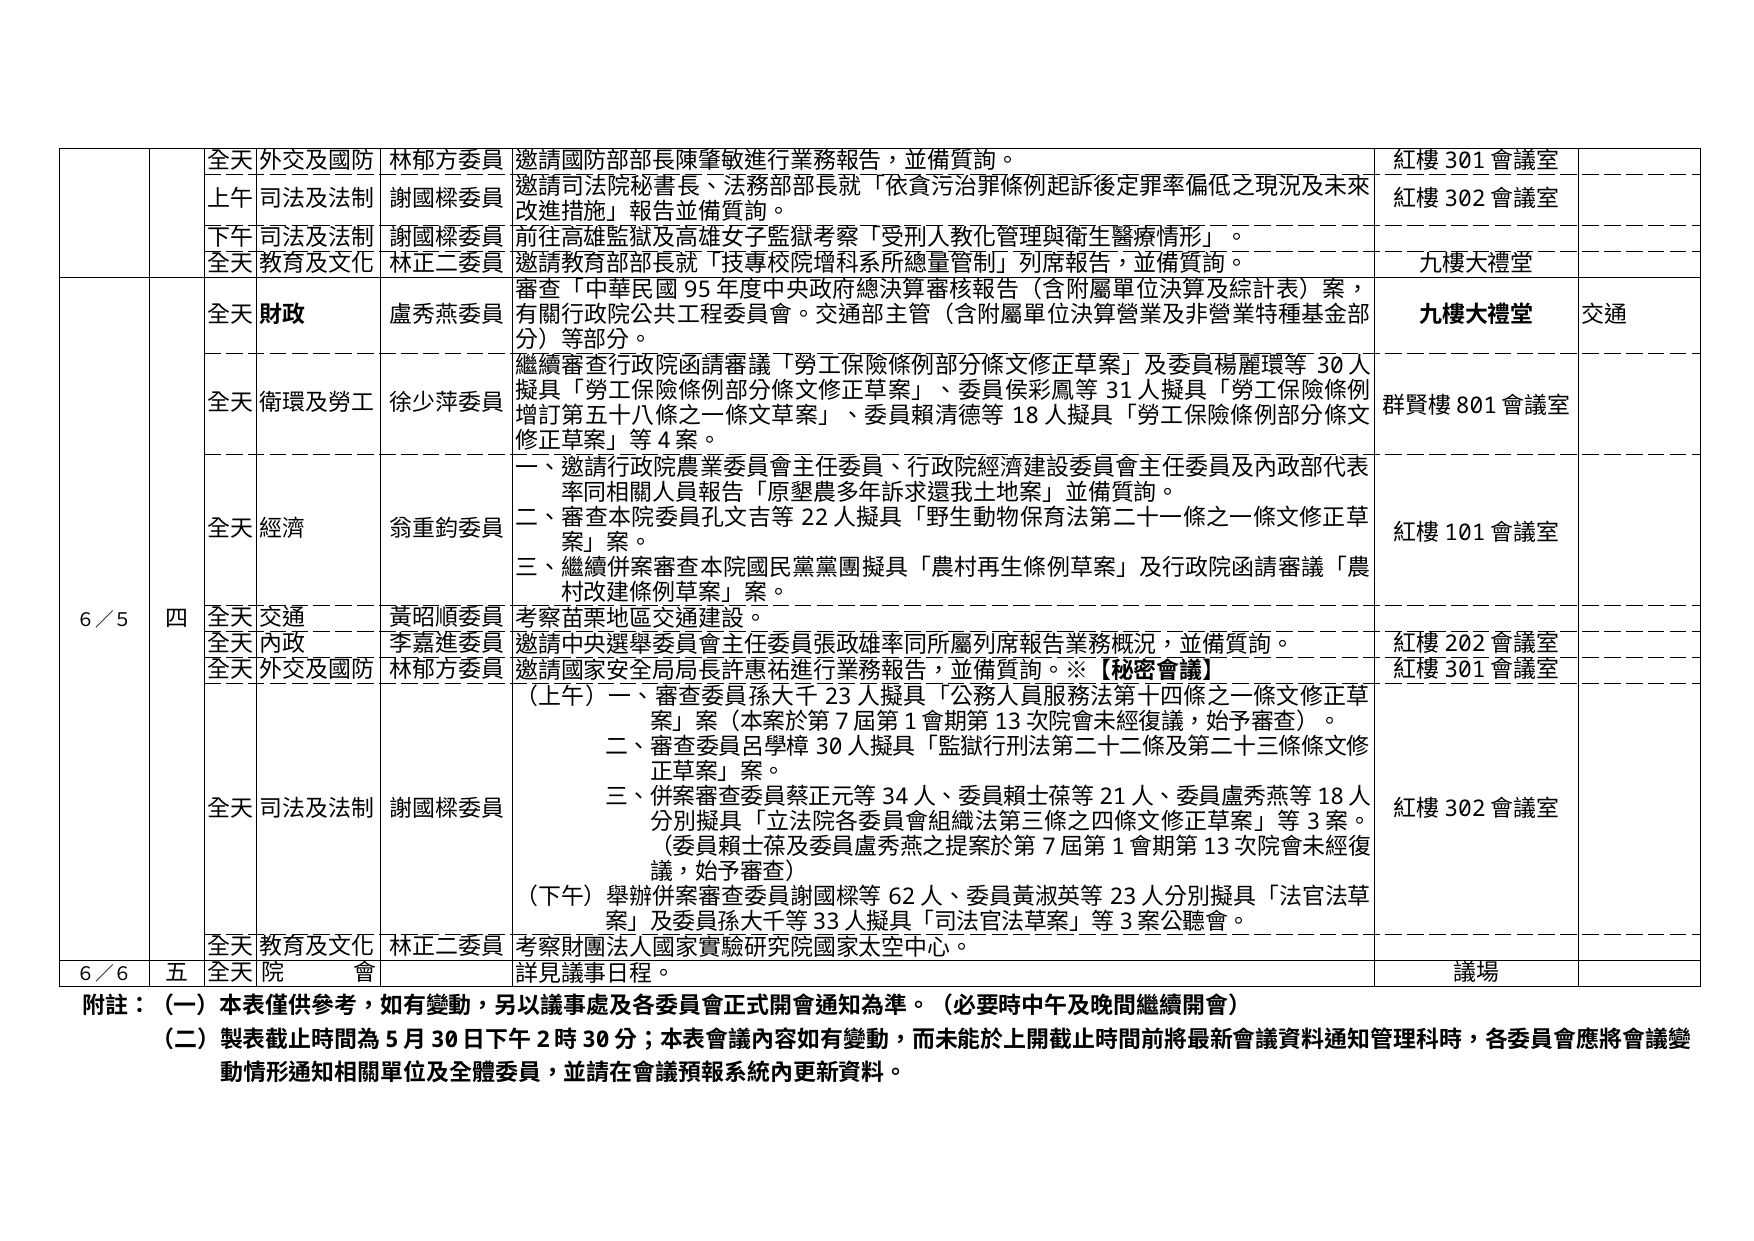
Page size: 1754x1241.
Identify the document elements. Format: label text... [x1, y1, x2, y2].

table_cell 九樓大禮堂 [1375, 278, 1578, 353]
table_cell 謝國樑委員 [381, 174, 512, 225]
table_cell [1579, 683, 1700, 934]
table_cell 邀請中央選舉委員會主任委員張政雄率同所屬列席報告業務概況，並備質詢。 [513, 631, 1374, 657]
table_cell 邀請國家安全局局長許惠祐進行業務報告，並備質詢。※【秘密會議】 [513, 657, 1374, 683]
table_cell 邀請國防部部長陳肇敏進行業務報告，並備質詢。 [513, 149, 1374, 174]
table_cell 外交及國防 [257, 149, 380, 174]
table_cell 司法及法制 [257, 174, 380, 225]
table_cell 紅樓302會議室 [1375, 683, 1578, 934]
table_cell 繼續審查行政院函請審議「勞工保險條例部分條文修正草案」及委員楊麗環等30人擬具「勞工保險條例部分條文修正草案」、委員侯彩鳳等31人擬具「勞工保險條例增訂第五十八條之一條文草案」、委員賴清德等18人擬具「勞工保險條例部分條文修正草案」等4案。 [513, 353, 1374, 454]
table_cell 全天 [205, 353, 256, 454]
table_cell 交通 [257, 605, 380, 631]
table_cell [1375, 225, 1578, 251]
table_cell 紅樓202會議室 [1375, 631, 1578, 657]
table_cell [1579, 631, 1700, 657]
table_cell 謝國樑委員 [381, 683, 512, 934]
table_cell 全天 [205, 683, 256, 934]
table_cell [1579, 174, 1700, 225]
table_cell 林正二委員 [381, 251, 512, 277]
table_cell 李嘉進委員 [381, 631, 512, 657]
table_cell 全天 [205, 934, 256, 960]
table_cell 紅樓301會議室 [1375, 657, 1578, 683]
table_cell [1579, 149, 1700, 174]
table_cell 議場 [1375, 961, 1578, 986]
table_cell 前往高雄監獄及高雄女子監獄考察「受刑人教化管理與衛生醫療情形」。 [513, 225, 1374, 251]
table_cell 全天 [205, 961, 256, 986]
table_cell 紅樓301會議室 [1375, 149, 1578, 174]
table_cell 全天 [205, 454, 256, 605]
table_cell [381, 961, 512, 986]
table_cell ６／５ [60, 278, 149, 960]
table_cell 外交及國防 [257, 657, 380, 683]
table_cell 全天 [205, 605, 256, 631]
table_cell 一、邀請行政院農業委員會主任委員、行政院經濟建設委員會主任委員及內政部代表率同相關人員報告「原墾農多年訴求還我土地案」並備質詢。 二、審查本院委員孔文吉等22人擬具「野生動物保育法第二十一條之一條文修正草案」案。 三、繼續併案審查本院國民黨黨團擬具「農村再生條例草案」及行政院函請審議「農村改建條例草案」案。 [513, 454, 1374, 605]
table_cell [1579, 657, 1700, 683]
table_cell 林郁方委員 [381, 149, 512, 174]
table_cell [1579, 225, 1700, 251]
table_cell 全天 [205, 631, 256, 657]
table_cell 考察財團法人國家實驗研究院國家太空中心。 [513, 934, 1374, 960]
table_cell 四 [150, 278, 204, 960]
table_cell 財政 [257, 278, 380, 353]
table_cell ６／６ [60, 961, 149, 986]
table_cell 全天 [205, 278, 256, 353]
table_cell 全天 [205, 251, 256, 277]
table_cell 翁重鈞委員 [381, 454, 512, 605]
table_cell 全天 [205, 149, 256, 174]
table_cell 下午 [205, 225, 256, 251]
table_cell [1375, 934, 1578, 960]
table_cell 院 會 [257, 961, 380, 986]
table_cell [1579, 454, 1700, 605]
table_cell 盧秀燕委員 [381, 278, 512, 353]
table_cell 衛環及勞工 [257, 353, 380, 454]
table_cell 謝國樑委員 [381, 225, 512, 251]
table_cell 五 [150, 961, 204, 986]
table_cell [1579, 961, 1700, 986]
table_cell （上午）一、審查委員孫大千23人擬具「公務人員服務法第十四條之一條文修正草案」案（本案於第7屆第1會期第13次院會未經復議，始予審查）。 二、審查委員呂學樟30人擬具「監獄行刑法第二十二條及第二十三條條文修正草案」案。 三、併案審查委員蔡正元等34人、委員賴士葆等21人、委員盧秀燕等18人分別擬具「立法院各委員會組織法第三條之四條文修正草案」等3案。（委員賴士葆及委員盧秀燕之提案於第7屆第1會期第13次院會未經復議，始予審查） （下午）舉辦併案審查委員謝國樑等62人、委員黃淑英等23人分別擬具「法官法草案」及委員孫大千等33人擬具「司法官法草案」等3案公聽會。 [513, 683, 1374, 934]
table_cell [150, 149, 204, 277]
table_cell 群賢樓801會議室 [1375, 353, 1578, 454]
table_cell 邀請司法院秘書長、法務部部長就「依貪污治罪條例起訴後定罪率偏低之現況及未來改進措施」報告並備質詢。 [513, 174, 1374, 225]
table_cell 交通 [1579, 278, 1700, 353]
table_cell 九樓大禮堂 [1375, 251, 1578, 277]
table_cell 詳見議事日程。 [513, 961, 1374, 986]
table_cell 教育及文化 [257, 251, 380, 277]
table_cell 林正二委員 [381, 934, 512, 960]
table_cell 司法及法制 [257, 683, 380, 934]
table_cell 紅樓302會議室 [1375, 174, 1578, 225]
table_cell [1579, 251, 1700, 277]
table_cell 黃昭順委員 [381, 605, 512, 631]
table_cell 司法及法制 [257, 225, 380, 251]
table_cell [1579, 934, 1700, 960]
table_cell 教育及文化 [257, 934, 380, 960]
table_cell [1375, 605, 1578, 631]
table_cell 全天 [205, 657, 256, 683]
table_cell [60, 149, 149, 277]
table_cell [1579, 605, 1700, 631]
table_cell 審查「中華民國95年度中央政府總決算審核報告（含附屬單位決算及綜計表）案，有關行政院公共工程委員會。交通部主管（含附屬單位決算營業及非營業特種基金部分）等部分。 [513, 278, 1374, 353]
table_cell 邀請教育部部長就「技專校院增科系所總量管制」列席報告，並備質詢。 [513, 251, 1374, 277]
table_cell 林郁方委員 [381, 657, 512, 683]
table_cell [1579, 353, 1700, 454]
table_cell 考察苗栗地區交通建設。 [513, 605, 1374, 631]
table_cell 徐少萍委員 [381, 353, 512, 454]
text 附註：（一）本表僅供參考，如有變動，另以議事處及各委員會正式開會通知為準。（必要時中午及晚間繼續開會） [59, 987, 1695, 1021]
table_cell 上午 [205, 174, 256, 225]
text （二）製表截止時間為5月30日下午2時30分；本表會議內容如有變動，而未能於上開截止時間前將最新會議資料通知管理科時，各委員會應將會議變動情形通知相關單位及全體委員，並請在會議預報系統內更新資料。 [151, 1021, 1695, 1087]
table_cell 內政 [257, 631, 380, 657]
table_cell 經濟 [257, 454, 380, 605]
table_cell 紅樓101會議室 [1375, 454, 1578, 605]
